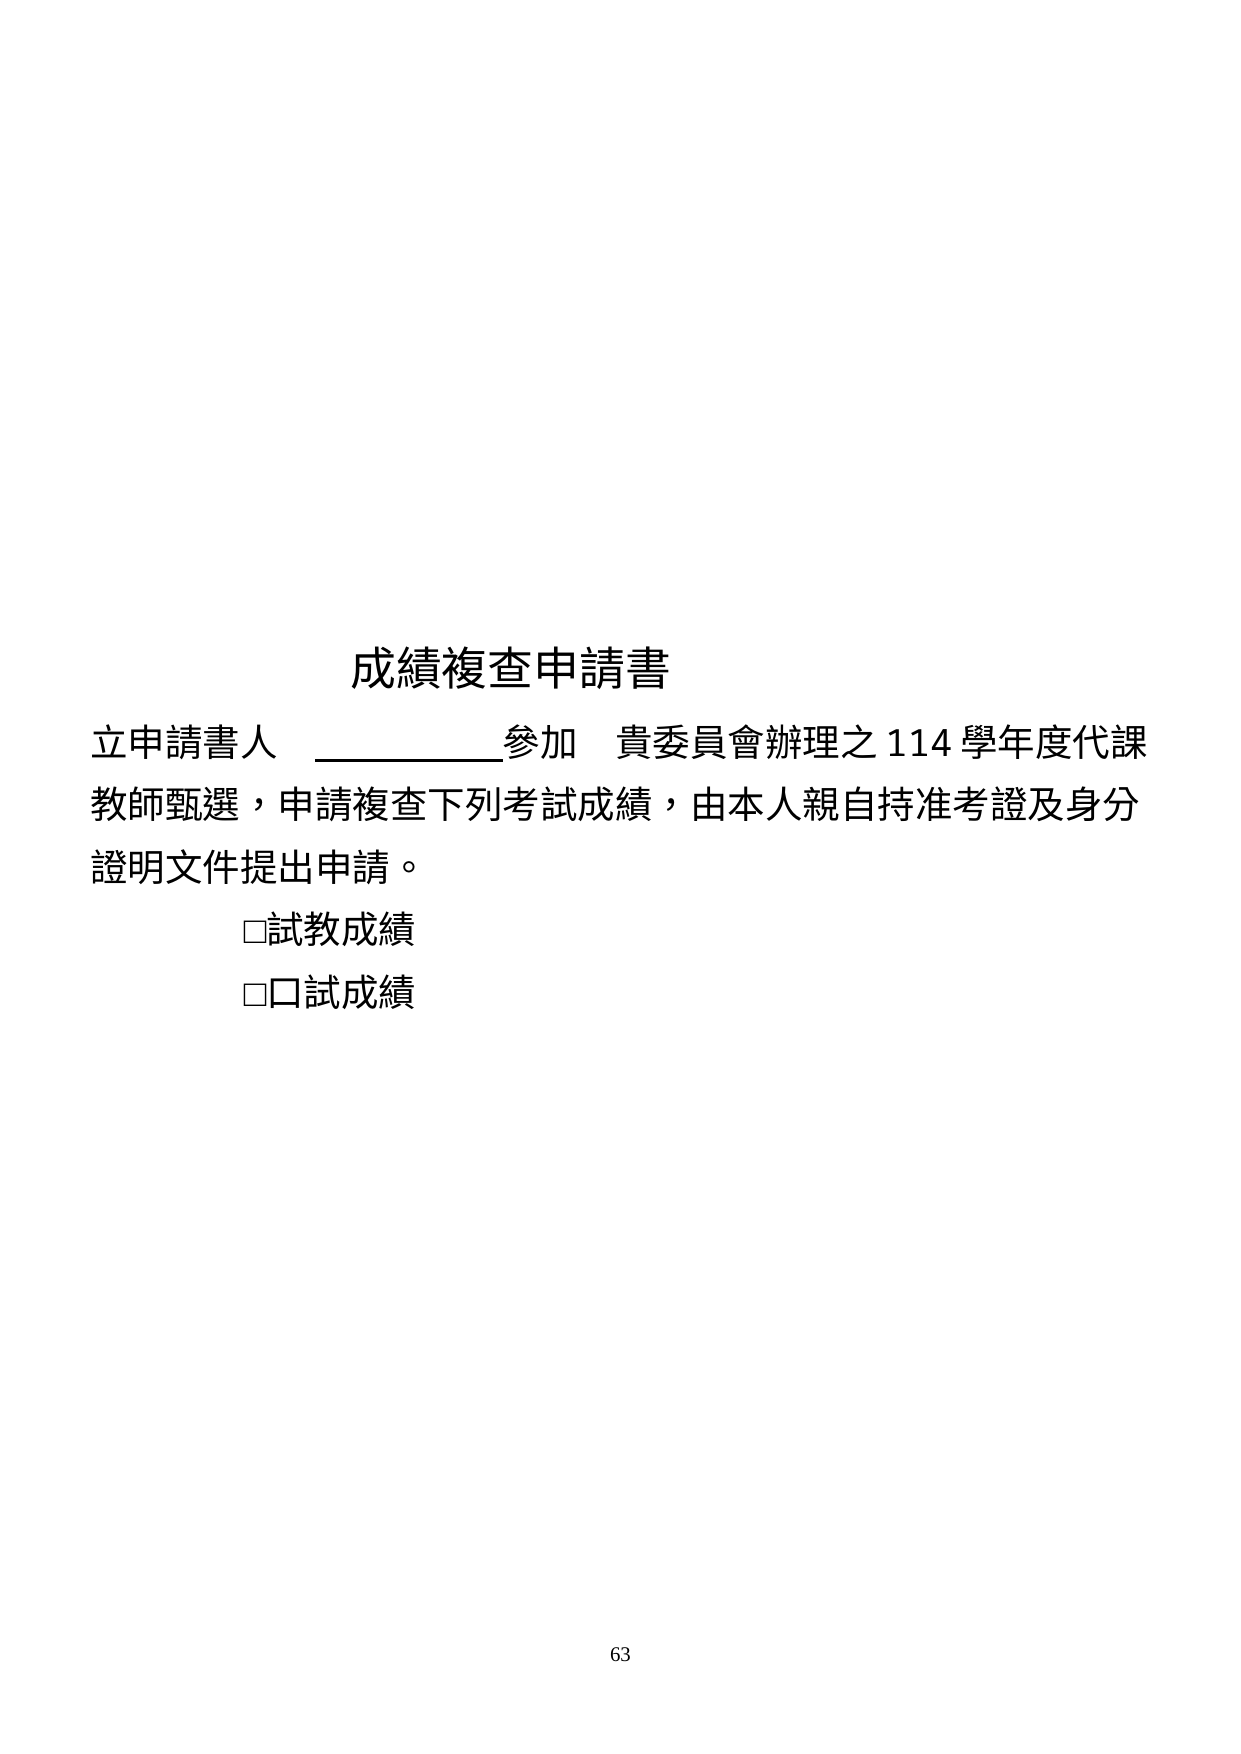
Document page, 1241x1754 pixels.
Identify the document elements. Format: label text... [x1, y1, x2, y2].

text □口試成績 [75, 948, 1165, 1011]
text □試教成績 [75, 886, 1165, 948]
text 立申請書人 參加 貴委員會辦理之114學年度代課教師甄選，申請複查下列考試成績，由本人親自持准考證及身分證明文件提出申請。 [90, 698, 1165, 886]
text 成績複查申請書 [75, 632, 1165, 698]
